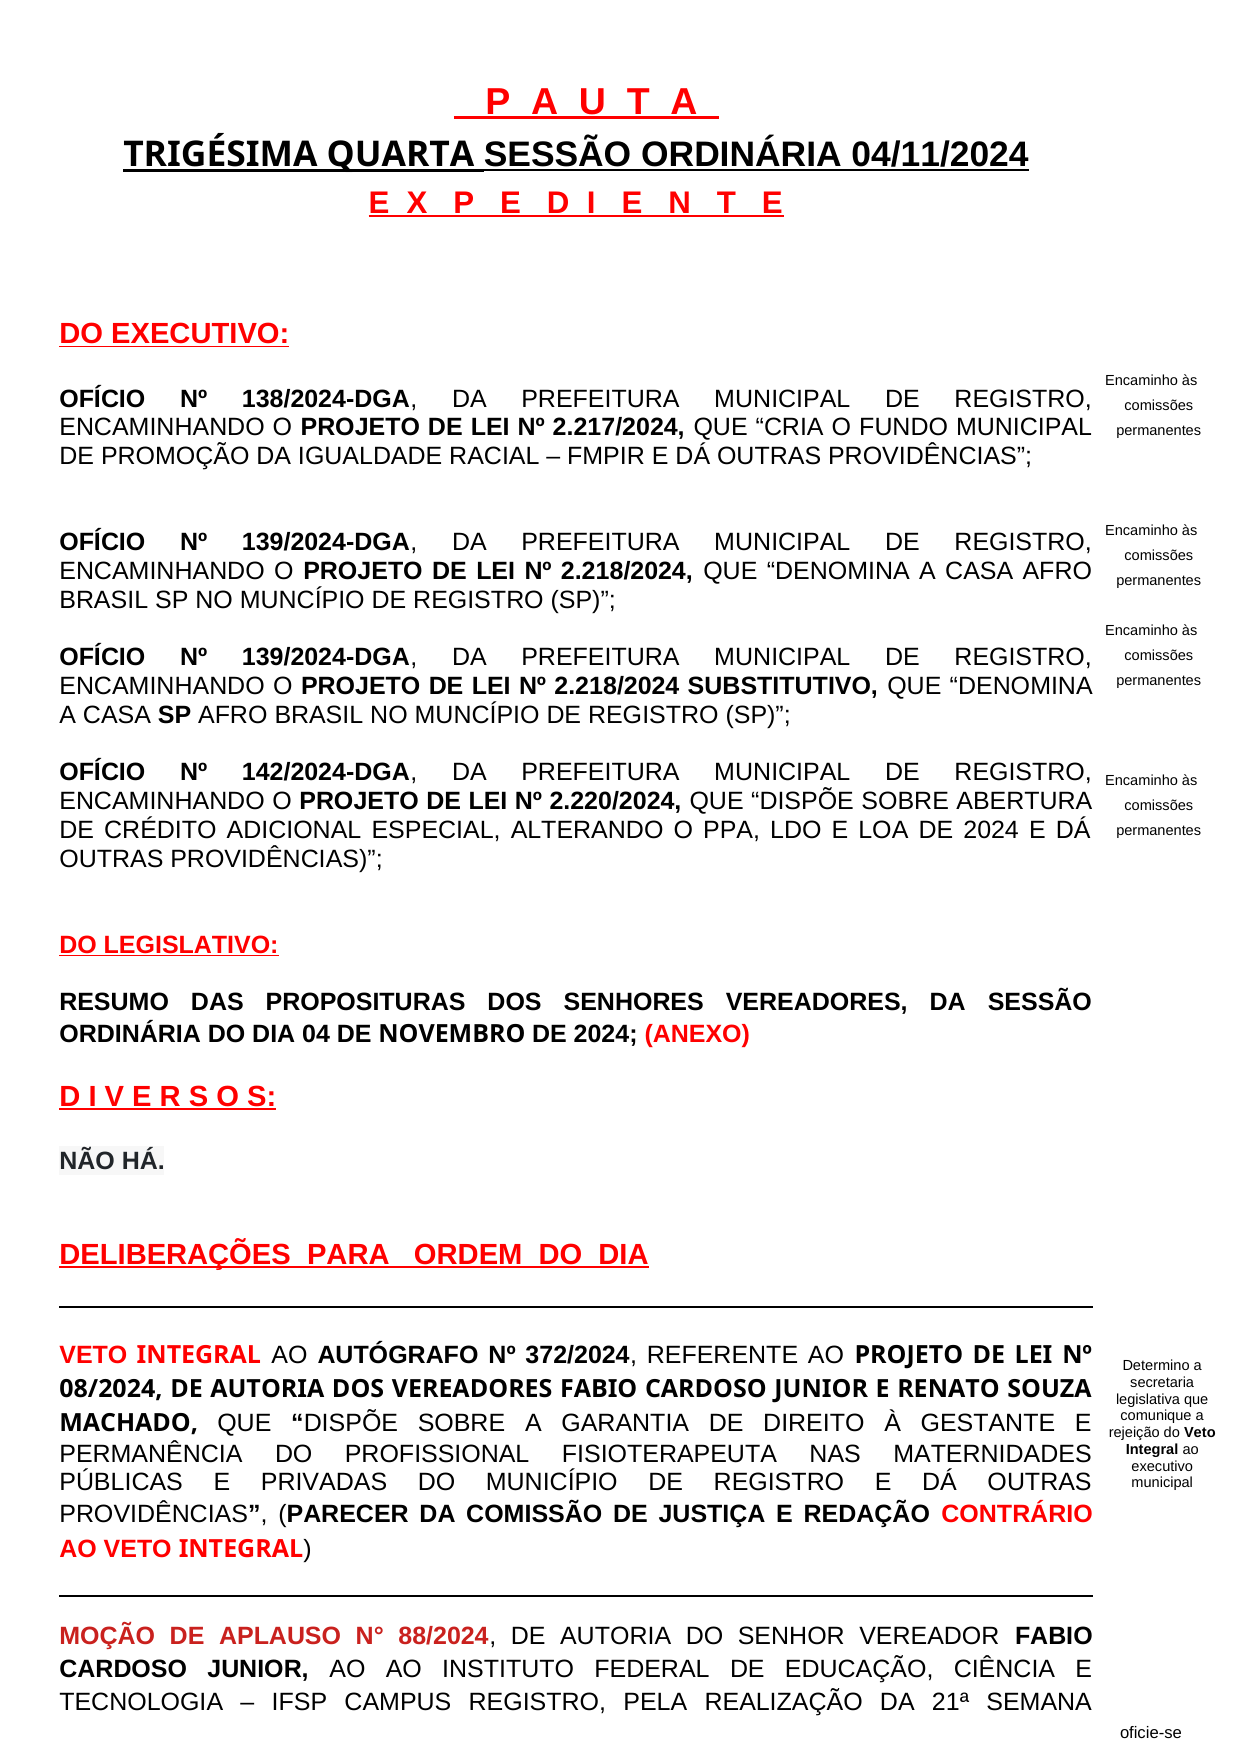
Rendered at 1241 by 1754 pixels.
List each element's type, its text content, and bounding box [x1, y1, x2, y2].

text Encaminho às comissões permanentes [1105, 365, 1212, 440]
text VETO INTEGRAL AO AUTÓGRAFO Nº 372/2024, REFERENTE AO PROJETO DE LEI Nº 08/2024, DE AUTORIA DOS VEREADORES FABIO CARDOSO JUNIOR E RENATO SOUZA MACHADO, QUE “DISPÕE SOBRE A GARANTIA DE DIREITO À GESTANTE E PERMANÊNCIA do profissional fisioterapeuta nas maternidades públicas e privadas do município de registro e dá outras providências”, (PARECER DA COMISSÃO DE JUSTIÇA E REDAÇÃO CONTRÁRIO AO VETO INTEGRAL) [59, 1336, 1093, 1564]
text OFÍCIO Nº 142/2024-DGA, DA PREFEITURA MUNICIPAL DE REGISTRO, ENCAMINHANDO o pROJETO DE lEI Nº 2.220/2024, QUE “dispõe sobre abertura de crédito adicional especial, alterando o ppa, ldo e loa de 2024 e dá outras providências)”; [59, 757, 1093, 872]
text Determino a secretaria legislativa que comunique a rejeição do Veto Integral ao executivo municipal [1100, 1357, 1224, 1491]
text Encaminho às comissões permanentes [1105, 615, 1212, 690]
text D I V E R S O S: [59, 1079, 1093, 1112]
text OFÍCIO Nº 139/2024-DGA, DA PREFEITURA MUNICIPAL DE REGISTRO, ENCAMINHANDO o pROJETO DE lEI Nº 2.218/2024 SUBSTITUTIVO, QUE “DENOMINA A CASA SP AFRO BRASIL NO MUNCÍPIO DE REGISTRO (Sp)”; [59, 642, 1093, 728]
text RESUMO DAS PROPOSITURAS DOS SENHORES VEREADORES, DA SESSÃO ORDINÁRIA DO DIA 04 DE NOVEMBRO DE 2024; (ANEXO) [59, 987, 1093, 1050]
text MOÇÃO DE APLAUSO N° 88/2024, DE AUTORIA DO SENHOR VEREADOR FABIO CARDOSO JUNIOR, AO AO INSTITUTO FEDERAL DE EDUCAÇÃO, CIÊNCIA E TECNOLOGIA – IFSP CAMPUS REGISTRO, PELA REALIZAÇÃO DA 21ª SEMANA [59, 1621, 1093, 1715]
text oficie-se [1120, 1718, 1240, 1743]
text TRIGÉSIMA QUARTA SESSÃO ORDINÁRIA 04/11/2024 [59, 129, 1093, 177]
text OFÍCIO Nº 138/2024-DGA, DA PREFEITURA MUNICIPAL DE REGISTRO, ENCAMINHANDO o pROJETO DE lEI Nº 2.217/2024, QUE “CRIA O FUNDO MUNICIPAL DE PROMOÇÃO DA IGUALDADE RACIAL – FMPIR E DÁ OUTRAS PROVIDÊNCIAS”; [59, 383, 1093, 470]
text DO LEGISLATIVO: [59, 930, 1093, 958]
text NÃO HÁ. [59, 1146, 1093, 1175]
text E X P E D I E N T E [59, 184, 1093, 220]
subtitle DO EXECUTIVO: [59, 316, 1093, 350]
text Encaminho às comissões permanentes [1105, 765, 1212, 840]
text P A U T A [59, 79, 1093, 122]
text DELIBERAÇÕES PARA ORDEM DO DIA [59, 1237, 1093, 1271]
text OFÍCIO Nº 139/2024-DGA, DA PREFEITURA MUNICIPAL DE REGISTRO, ENCAMINHANDO o pROJETO DE lEI Nº 2.218/2024, QUE “DENOMINA A CASA AFRO BRASIL SP NO MUNCÍPIO DE REGISTRO (Sp)”; [59, 527, 1093, 613]
text Encaminho às comissões permanentes [1105, 515, 1212, 590]
